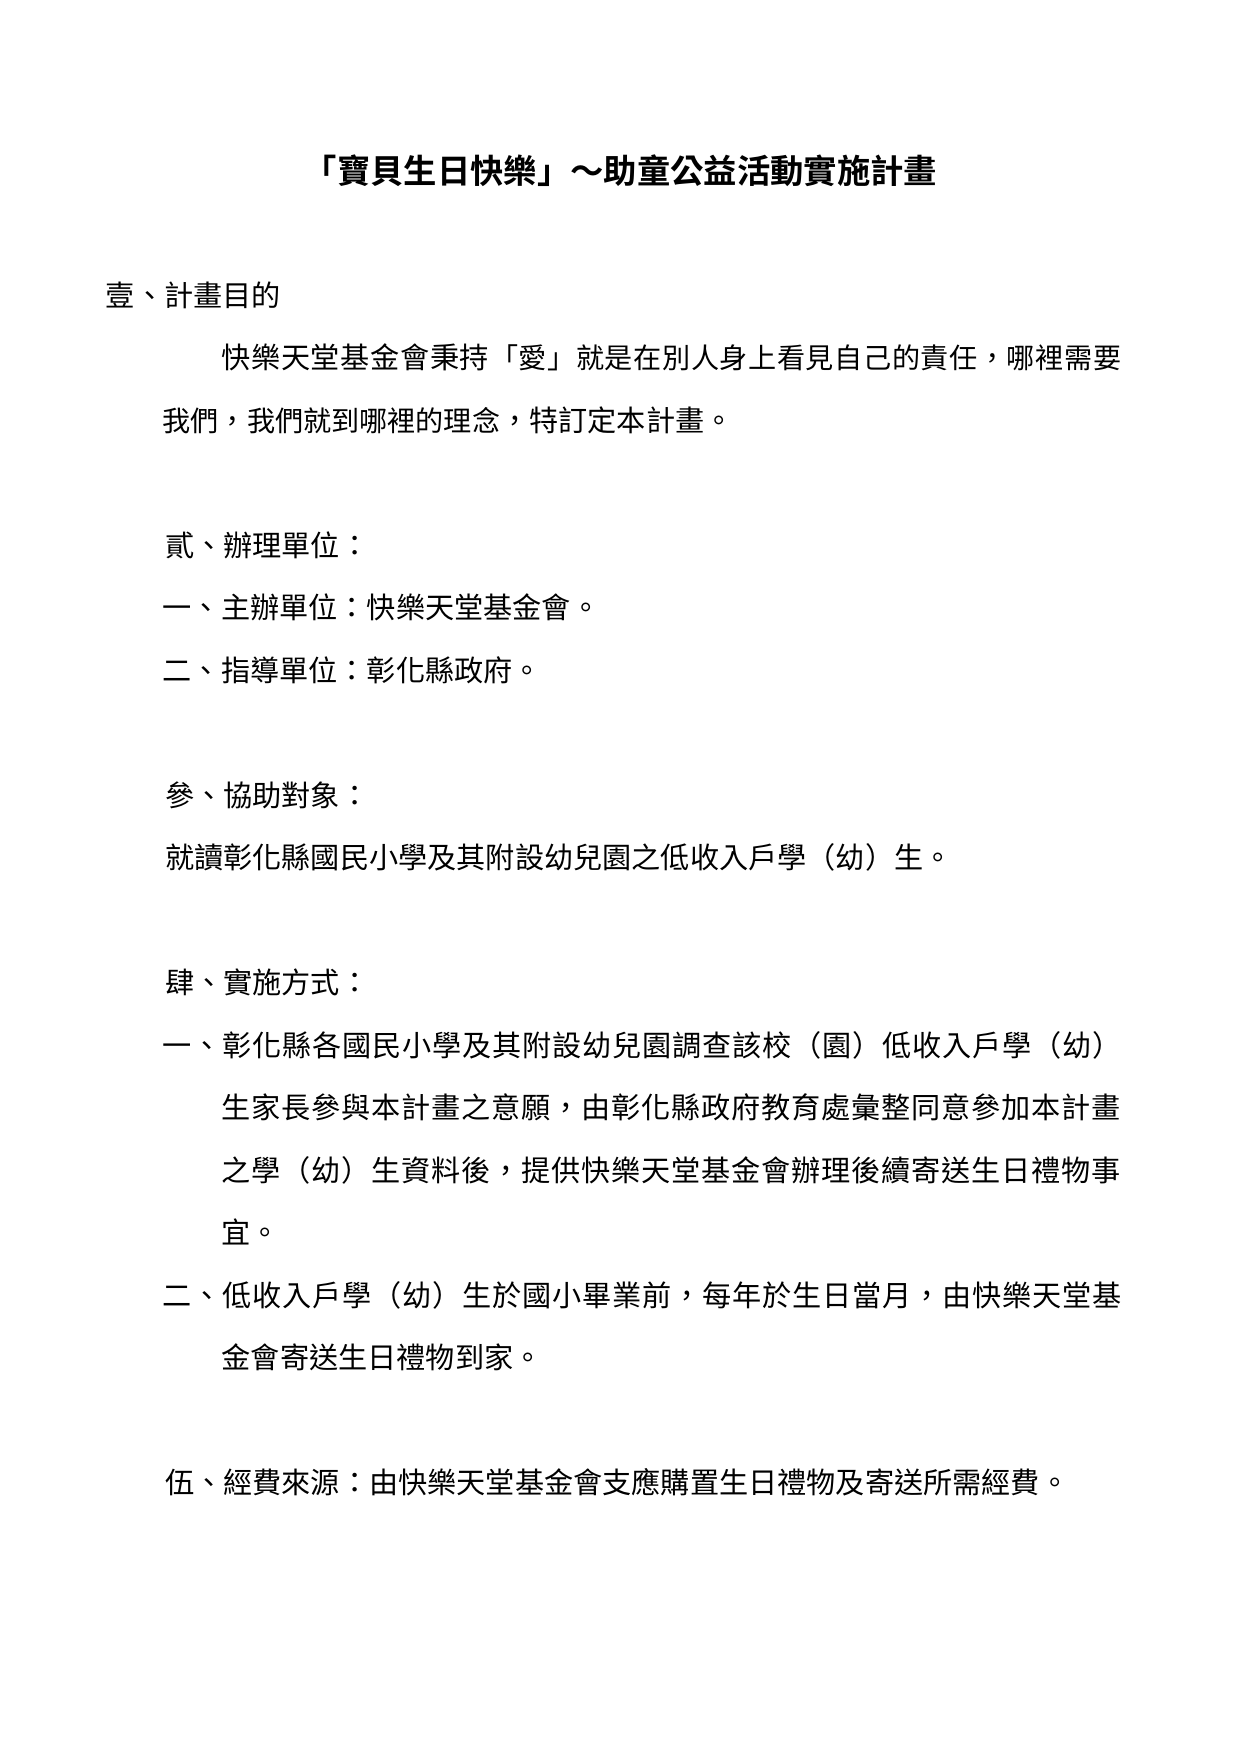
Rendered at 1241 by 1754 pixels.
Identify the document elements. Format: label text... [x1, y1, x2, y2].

text 快樂天堂基金會秉持「愛」就是在別人身上看見自己的責任，哪裡需要我們，我們就到哪裡的理念，特訂定本計畫。 [162, 314, 1122, 439]
list 實施方式： [165, 939, 1122, 1002]
text 二、低收入戶學（幼）生於國小畢業前，每年於生日當月，由快樂天堂基金會寄送生日禮物到家。 [162, 1252, 1122, 1377]
list 經費來源：由快樂天堂基金會支應購置生日禮物及寄送所需經費。 [165, 1439, 1122, 1502]
list 計畫目的 [106, 252, 1122, 314]
text 一、彰化縣各國民小學及其附設幼兒園調查該校（園）低收入戶學（幼）生家長參與本計畫之意願，由彰化縣政府教育處彙整同意參加本計畫之學（幼）生資料後，提供快樂天堂基金會辦理後續寄送生日禮物事宜。 [162, 1002, 1122, 1252]
list 協助對象： [165, 752, 1122, 814]
list 辦理單位： [165, 502, 1122, 564]
text 一、主辦單位：快樂天堂基金會。 [118, 564, 1122, 627]
text 就讀彰化縣國民小學及其附設幼兒園之低收入戶學（幼）生。 [165, 814, 1122, 877]
text 「寶貝生日快樂」～助童公益活動實施計畫 [118, 127, 1122, 189]
text 二、指導單位：彰化縣政府。 [118, 627, 1122, 689]
